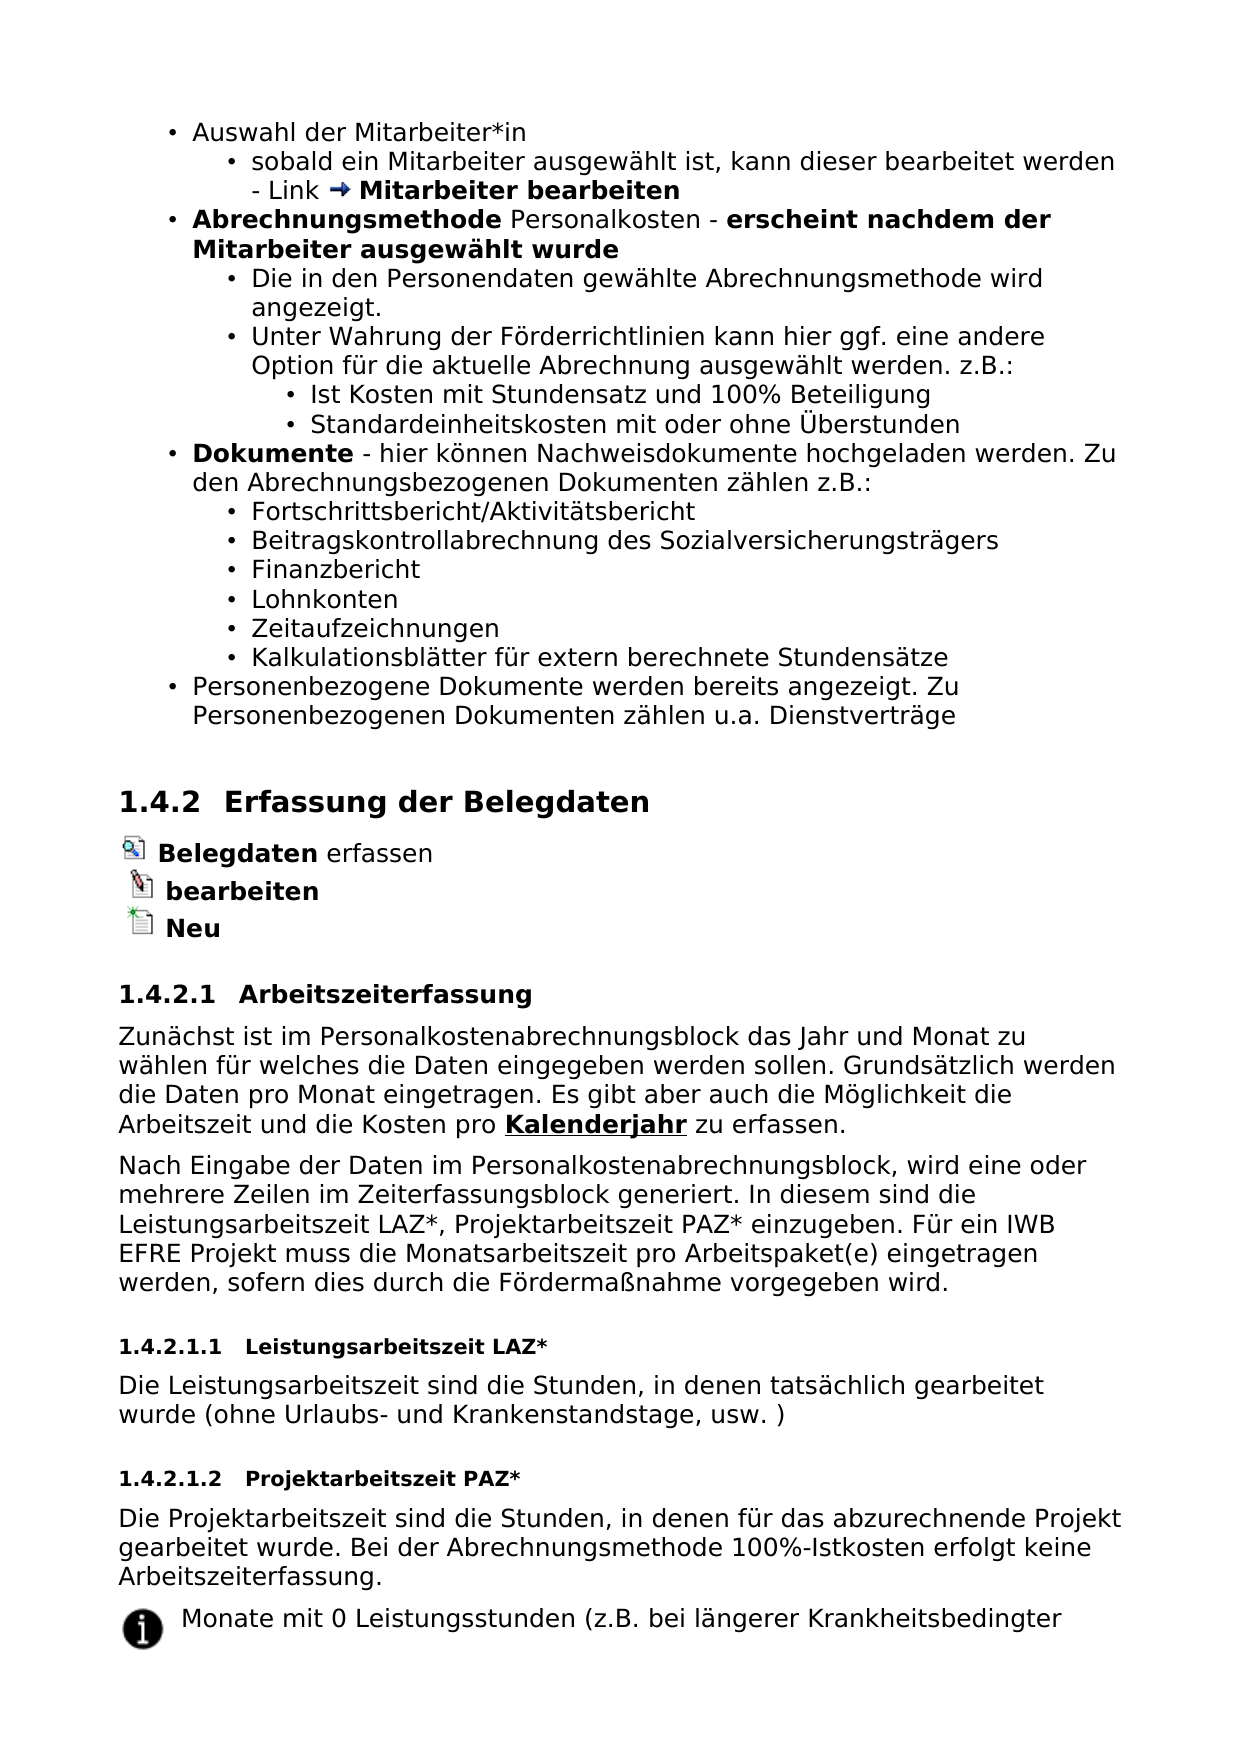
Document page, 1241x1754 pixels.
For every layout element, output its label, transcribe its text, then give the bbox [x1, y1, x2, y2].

list Beitragskontrollabrechnung des Sozialversicherungsträgers [236, 526, 1122, 556]
text Die Leistungsarbeitszeit sind die Stunden, in denen tatsächlich gearbeitet wurde (ohne Urlaubs- und Krankenstandstage, usw. ) [118, 1372, 1122, 1430]
list Abrechnungsmethode Personalkosten - erscheint nachdem der Mitarbeiter ausgewählt wurde [177, 206, 1122, 264]
list Auswahl der Mitarbeiter*in [177, 118, 1122, 147]
list Standardeinheitskosten mit oder ohne Überstunden [295, 410, 1122, 439]
list Finanzbericht [236, 556, 1122, 585]
text Zunächst ist im Personalkostenabrechnungsblock das Jahr und Monat zu wählen für welches die Daten eingegeben werden sollen. Grundsätzlich werden die Daten pro Monat eingetragen. Es gibt aber auch die Möglichkeit die Arbeitszeit und die Kosten pro Kalenderjahr zu erfassen. [118, 1022, 1122, 1139]
list Lohnkonten [236, 585, 1122, 614]
picture [327, 179, 351, 200]
picture [118, 831, 150, 863]
text Die Projektarbeitszeit sind die Stunden, in denen für das abzurechnende Projekt gearbeitet wurde. Bei der Abrechnungsmethode 100%-Istkosten erfolgt keine Arbeitszeiterfassung. [118, 1504, 1122, 1592]
list Dokumente - hier können Nachweisdokumente hochgeladen werden. Zu den Abrechnungsbezogenen Dokumenten zählen z.B.: [177, 439, 1122, 497]
list Zeitaufzeichnungen [236, 614, 1122, 643]
list Personenbezogene Dokumente werden bereits angezeigt. Zu Personenbezogenen Dokumenten zählen u.a. Dienstverträge [177, 672, 1122, 731]
text Monate mit 0 Leistungsstunden (z.B. bei längerer Krankheitsbedingter [173, 1604, 1122, 1633]
list Die in den Personendaten gewählte Abrechnungsmethode wird angezeigt. [236, 264, 1122, 322]
subtitle Leistungsarbeitszeit LAZ* [118, 1335, 1122, 1359]
picture [126, 868, 158, 900]
subtitle Arbeitszeiterfassung [118, 981, 1122, 1010]
list Kalkulationsblätter für extern berechnete Stundensätze [236, 643, 1122, 672]
picture [118, 1604, 173, 1661]
list Fortschrittsbericht/Aktivitätsbericht [236, 497, 1122, 526]
subtitle Projektarbeitszeit PAZ* [118, 1467, 1122, 1492]
subtitle Erfassung der Belegdaten [118, 785, 1122, 819]
text Belegdaten erfassen bearbeiten Neu [118, 832, 1122, 943]
picture [126, 906, 158, 938]
list Ist Kosten mit Stundensatz und 100% Beteiligung [295, 381, 1122, 410]
list Unter Wahrung der Förderrichtlinien kann hier ggf. eine andere Option für die aktuelle Abrechnung ausgewählt werden. z.B.: [236, 322, 1122, 381]
list sobald ein Mitarbeiter ausgewählt ist, kann dieser bearbeitet werden - Link Mitarbeiter bearbeiten [236, 147, 1122, 206]
text Nach Eingabe der Daten im Personalkostenabrechnungsblock, wird eine oder mehrere Zeilen im Zeiterfassungsblock generiert. In diesem sind die Leistungsarbeitszeit LAZ*, Projektarbeitszeit PAZ* einzugeben. Für ein IWB EFRE Projekt muss die Monatsarbeitszeit pro Arbeitspaket(e) eingetragen werden, sofern dies durch die Fördermaßnahme vorgegeben wird. [118, 1151, 1122, 1297]
